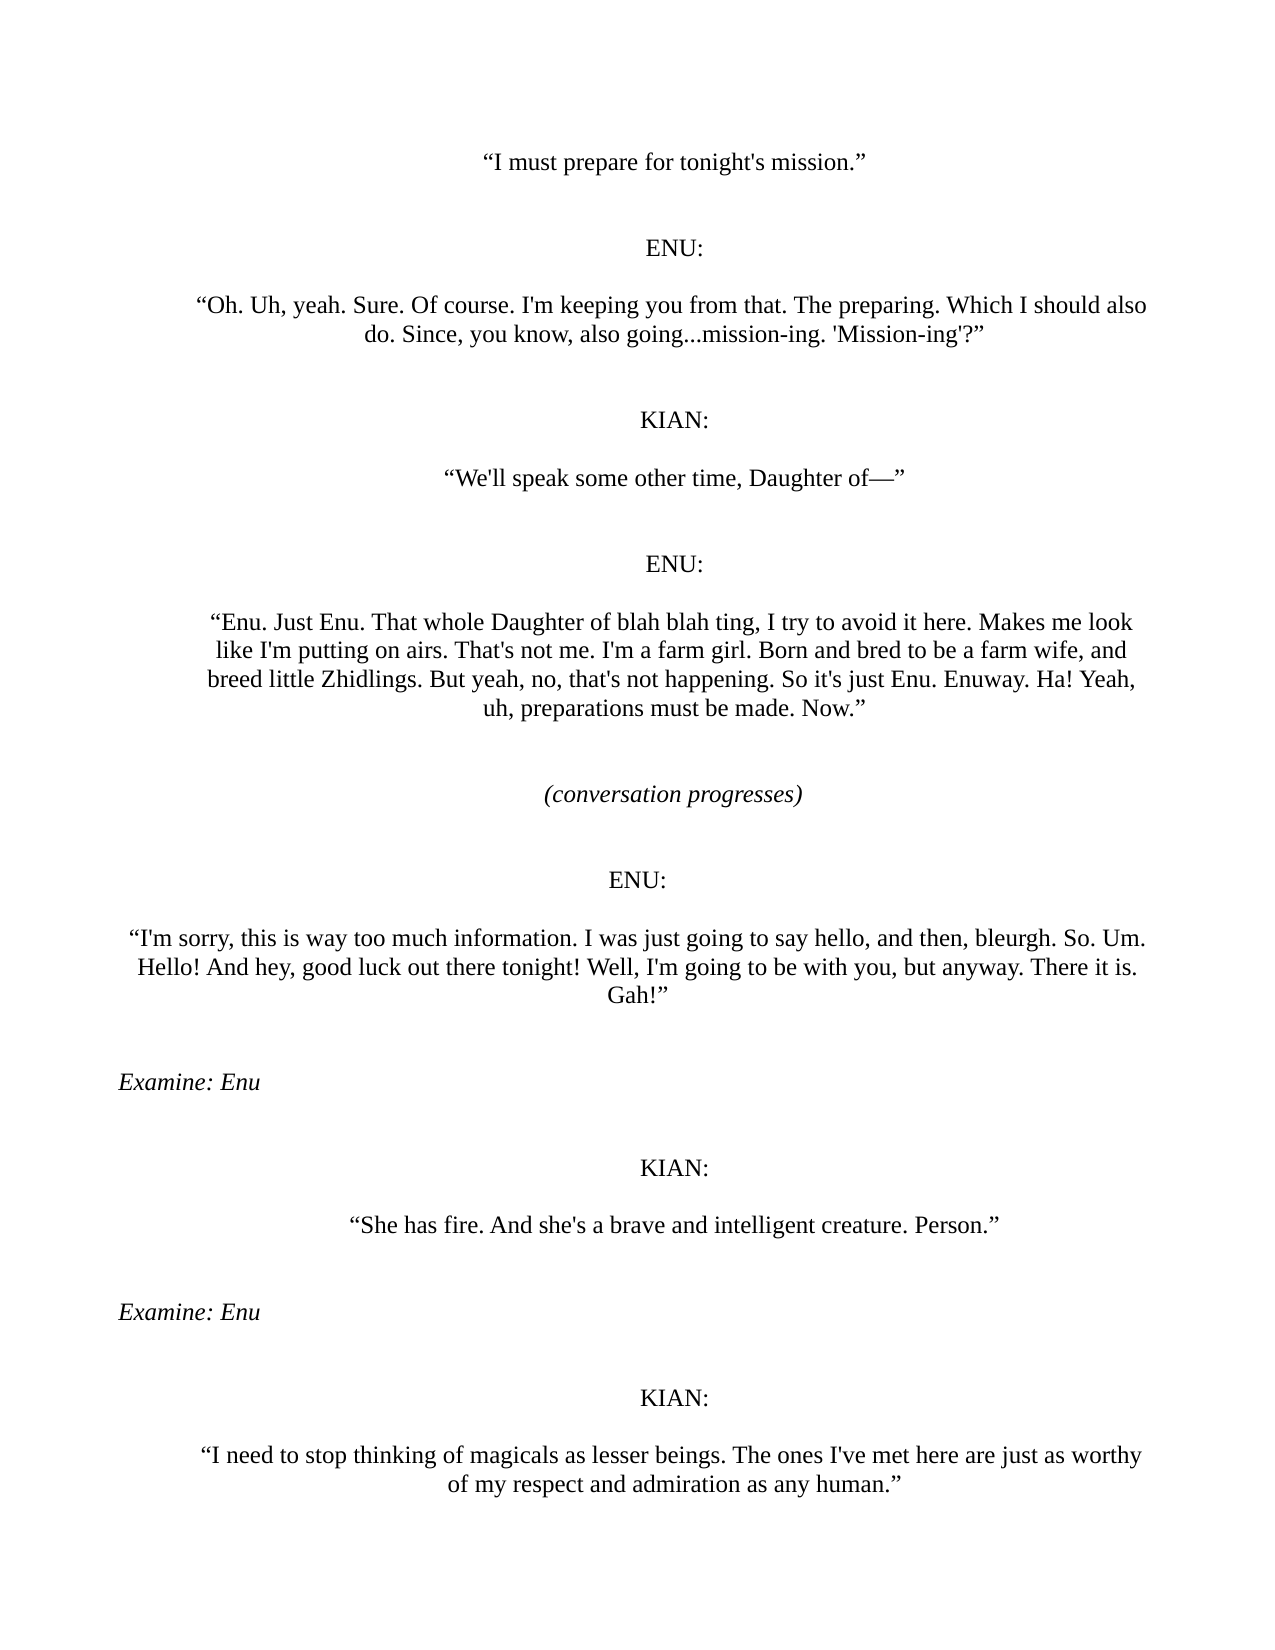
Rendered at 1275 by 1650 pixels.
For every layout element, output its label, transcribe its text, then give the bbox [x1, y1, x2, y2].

text (conversation progresses) [118, 779, 1157, 808]
text KIAN: [118, 406, 1157, 434]
text ENU: [118, 233, 1157, 262]
text KIAN: [118, 1153, 1157, 1182]
text “I need to stop thinking of magicals as lesser beings. The ones I've met here are just as worthy of my respect and admiration as any human.” [118, 1441, 1157, 1498]
text “Enu. Just Enu. That whole Daughter of blah blah ting, I try to avoid it here. Makes me look like I'm putting on airs. That's not me. I'm a farm girl. Born and bred to be a farm wife, and breed little Zhidlings. But yeah, no, that's not happening. So it's just Enu. Enuway. Ha! Yeah, uh, preparations must be made. Now.” [118, 607, 1157, 722]
text ENU: [118, 549, 1157, 578]
text Examine: Enu [118, 1067, 1157, 1096]
text “She has fire. And she's a brave and intelligent creature. Person.” [118, 1211, 1157, 1239]
text Examine: Enu [118, 1297, 1157, 1326]
text “Oh. Uh, yeah. Sure. Of course. I'm keeping you from that. The preparing. Which I should also do. Since, you know, also going...mission-ing. 'Mission-ing'?” [118, 291, 1157, 348]
text “I must prepare for tonight's mission.” [118, 147, 1157, 176]
text KIAN: [118, 1383, 1157, 1412]
text “I'm sorry, this is way too much information. I was just going to say hello, and then, bleurgh. So. Um. Hello! And hey, good luck out there tonight! Well, I'm going to be with you, but anyway. There it is. Gah!” [118, 923, 1157, 1009]
text ENU: [118, 866, 1157, 894]
text “We'll speak some other time, Daughter of—” [118, 463, 1157, 492]
